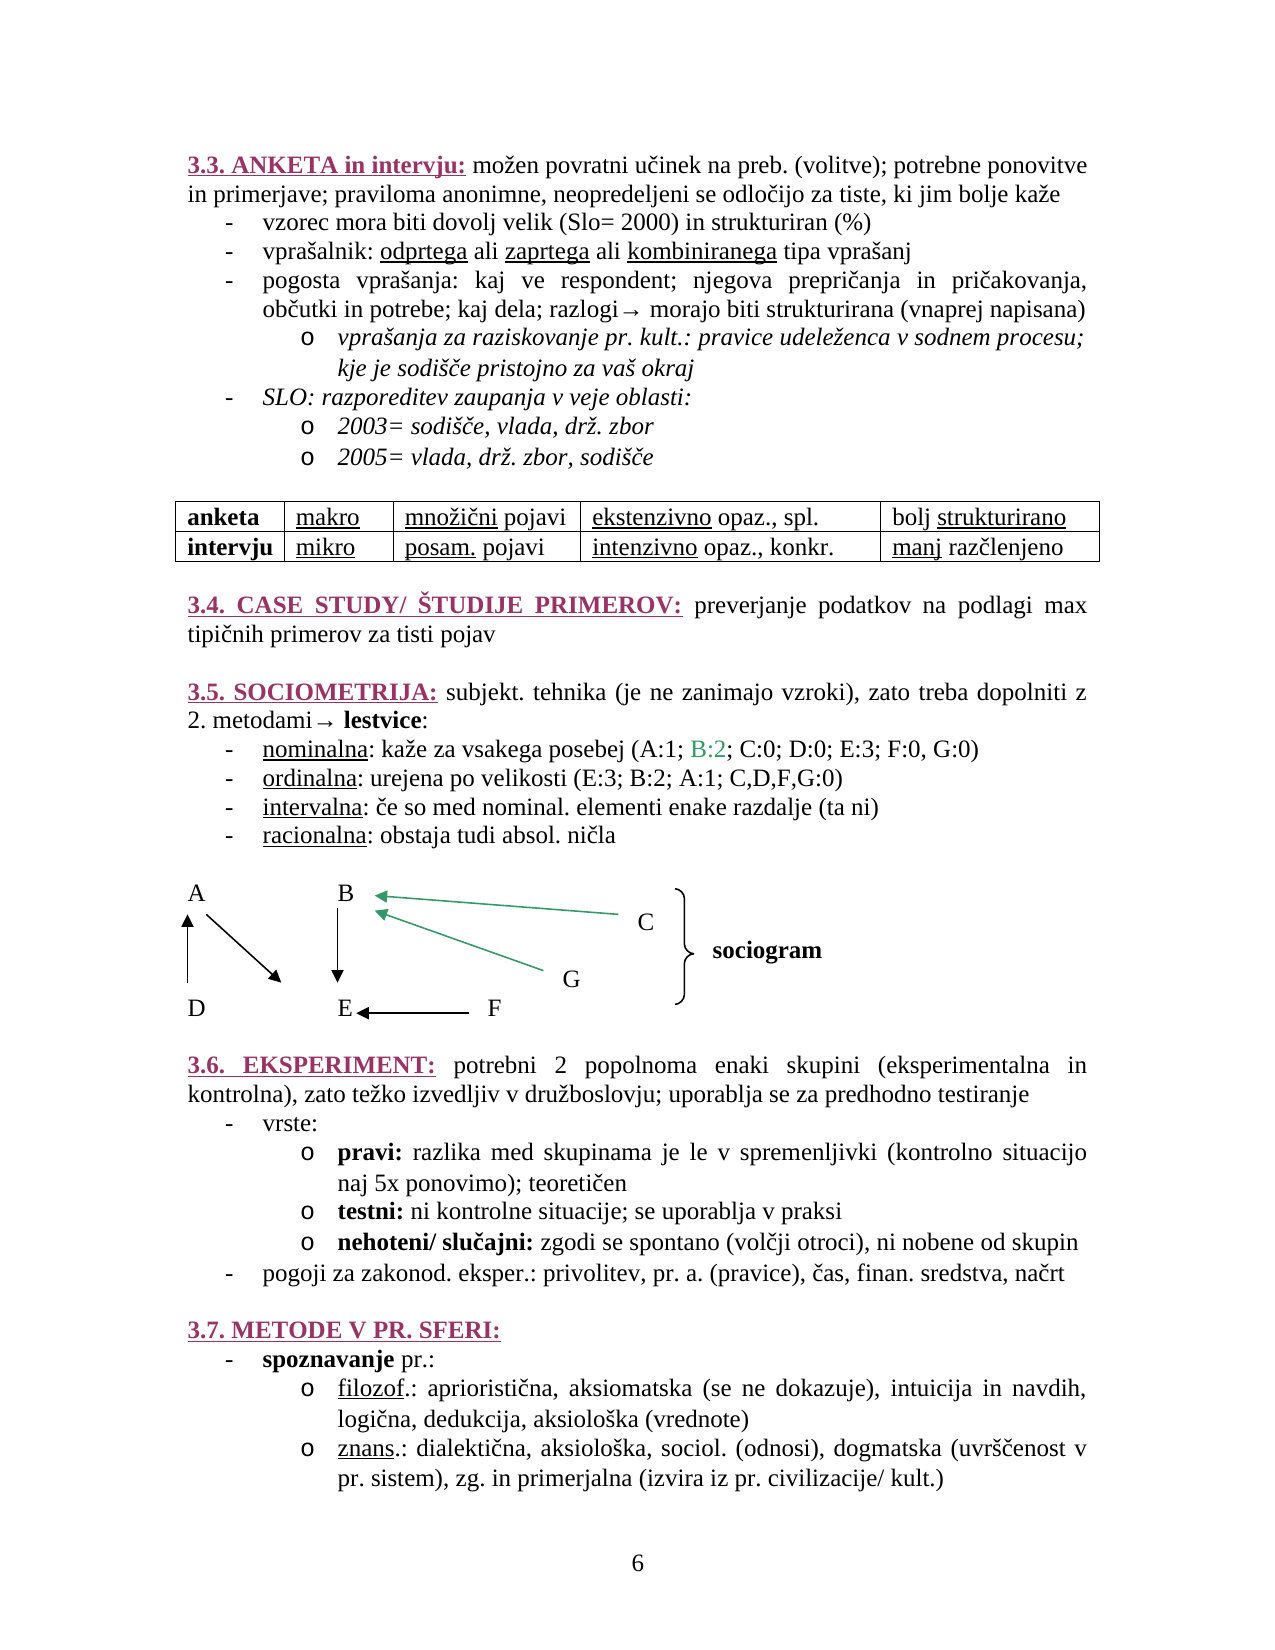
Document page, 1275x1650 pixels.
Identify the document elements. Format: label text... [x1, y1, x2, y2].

list filozof.: aprioristična, aksiomatska (se ne dokazuje), intuicija in navdih, logična, dedukcija, aksiološka (vrednote) [300, 1373, 1087, 1433]
table_header ekstenzivno opaz., spl. [581, 502, 880, 531]
list 2003= sodišče, vlada, drž. zbor [300, 411, 1087, 442]
list pogoji za zakonod. eksper.: privolitev, pr. a. (pravice), čas, finan. sredstva, načrt [225, 1258, 1087, 1287]
text C [187, 907, 683, 936]
text D E F [187, 993, 1087, 1022]
table_cell manj razčlenjeno [881, 532, 1099, 561]
table_header množični pojavi [394, 502, 580, 531]
table_cell intenzivno opaz., konkr. [581, 532, 880, 561]
list vrste: [225, 1108, 1087, 1137]
text 3.3. ANKETA in intervju: možen povratni učinek na preb. (volitve); potrebne ponovitve in primerjave; praviloma anonimne, neopredeljeni se odločijo za tiste, ki jim bolje kaže [187, 150, 1087, 207]
text 3.4. CASE STUDY/ ŠTUDIJE PRIMEROV: preverjanje podatkov na podlagi max tipičnih primerov za tisti pojav [187, 591, 1087, 648]
list nehoteni/ slučajni: zgodi se spontano (volčji otroci), ni nobene od skupin [300, 1227, 1087, 1258]
text [686, 907, 1087, 936]
list vzorec mora biti dovolj velik (Slo= 2000) in strukturiran (%) [225, 207, 1087, 236]
list vprašalnik: odprtega ali zaprtega ali kombiniranega tipa vprašanj [225, 236, 1087, 265]
list pogosta vprašanja: kaj ve respondent; njegova prepričanja in pričakovanja, občutki in potrebe; kaj dela; razlogi→ morajo biti strukturirana (vnaprej napisana) [225, 265, 1087, 322]
text A B [187, 878, 1087, 907]
list intervalna: če so med nominal. elementi enake razdalje (ta ni) [225, 792, 1087, 821]
table_cell posam. pojavi [394, 532, 580, 561]
table_header bolj strukturirano [881, 502, 1099, 531]
list nominalna: kaže za vsakega posebej (A:1; B:2; C:0; D:0; E:3; F:0, G:0) [225, 734, 1087, 763]
list SLO: razporeditev zaupanja v veje oblasti: [225, 382, 1087, 411]
text sociogram [686, 936, 1087, 964]
list spoznavanje pr.: [225, 1344, 1087, 1373]
list znans.: dialektična, aksiološka, sociol. (odnosi), dogmatska (uvrščenost v pr. sistem), zg. in primerjalna (izvira iz pr. civilizacije/ kult.) [300, 1433, 1087, 1492]
list pravi: razlika med skupinama je le v spremenljivki (kontrolno situacijo naj 5x ponovimo); teoretičen [300, 1137, 1087, 1196]
list ordinalna: urejena po velikosti (E:3; B:2; A:1; C,D,F,G:0) [225, 763, 1087, 792]
text 3.7. METODE V PR. SFERI: [187, 1316, 1087, 1344]
table_header anketa [176, 502, 284, 531]
text 3.5. SOCIOMETRIJA: subjekt. tehnika (je ne zanimajo vzroki), zato treba dopolniti z 2. metodami→ lestvice: [187, 677, 1087, 734]
list testni: ni kontrolne situacije; se uporablja v praksi [300, 1196, 1087, 1227]
text 3.6. EKSPERIMENT: potrebni 2 popolnoma enaki skupini (eksperimentalna in kontrolna), zato težko izvedljiv v družboslovju; uporablja se za predhodno testiranje [187, 1051, 1087, 1108]
list racionalna: obstaja tudi absol. ničla [225, 821, 1087, 849]
text [637, 936, 689, 964]
list 2005= vlada, drž. zbor, sodišče [300, 442, 1087, 472]
table_cell intervju [176, 532, 284, 561]
table_header makro [285, 502, 393, 531]
text [686, 964, 1087, 993]
text G [187, 964, 683, 993]
list vprašanja za raziskovanje pr. kult.: pravice udeleženca v sodnem procesu; kje je sodišče pristojno za vaš okraj [300, 322, 1087, 382]
table_cell mikro [285, 532, 393, 561]
